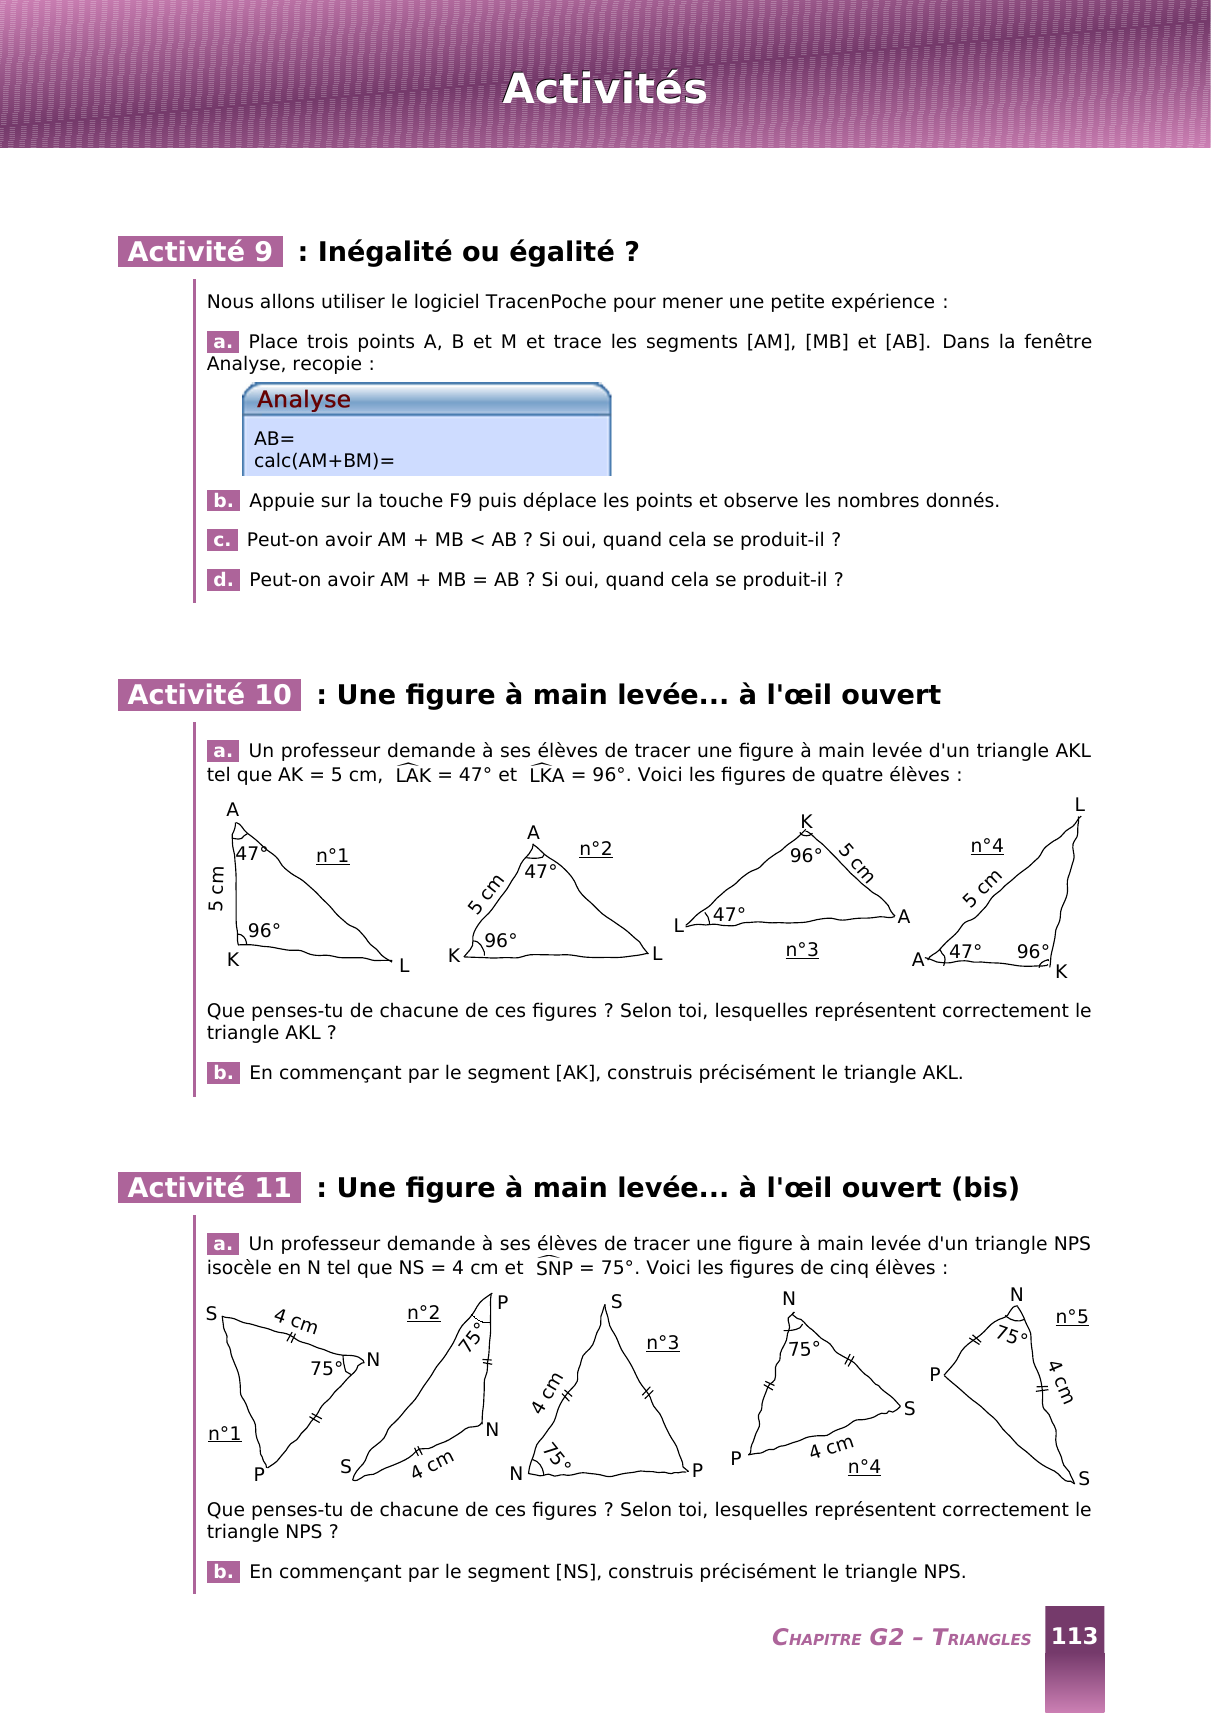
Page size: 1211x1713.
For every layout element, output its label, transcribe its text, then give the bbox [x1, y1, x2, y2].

list Un professeur demande à ses élèves de tracer une figure à main levée d'un triangle NPS isocèle en N tel que NS = 4 cm et = 75°. Voici les figures de cinq élèves : [207, 1233, 1092, 1280]
list En commençant par le segment [NS], construis précisément le triangle NPS. [240, 1561, 1092, 1583]
text Que penses-tu de chacune de ces figures ? Selon toi, lesquelles représentent correctement le triangle AKL ? [207, 1000, 1092, 1044]
list Place trois points A, B et M et trace les segments [AM], [MB] et [AB]. Dans la fenêtre Analyse, recopie : [207, 331, 1092, 375]
list Un professeur demande à ses élèves de tracer une figure à main levée d'un triangle AKL tel que AK = 5 cm, = 47° et = 96°. Voici les figures de quatre élèves : [207, 740, 1092, 787]
list Nous allons utiliser le logiciel TracenPoche pour mener une petite expérience : [207, 291, 1092, 313]
list En commençant par le segment [AK], construis précisément le triangle AKL. [240, 1062, 1092, 1084]
text Que penses-tu de chacune de ces figures ? Selon toi, lesquelles représentent correctement le triangle NPS ? [207, 1499, 1092, 1543]
list : Une figure à main levée... à l'œil ouvert [301, 679, 1092, 711]
list : Une figure à main levée... à l'œil ouvert (bis) [301, 1172, 1092, 1203]
text AB= [612, 428, 1092, 450]
text calc(AM+BM)= [612, 450, 1092, 472]
list Appuie sur la touche F9 puis déplace les points et observe les nombres donnés. [207, 489, 1092, 511]
list Peut-on avoir AM + MB < AB ? Si oui, quand cela se produit-il ? [238, 529, 1092, 551]
list : Inégalité ou égalité ? [283, 236, 1092, 267]
list Peut-on avoir AM + MB = AB ? Si oui, quand cela se produit-il ? [240, 569, 1092, 591]
picture [242, 382, 612, 476]
